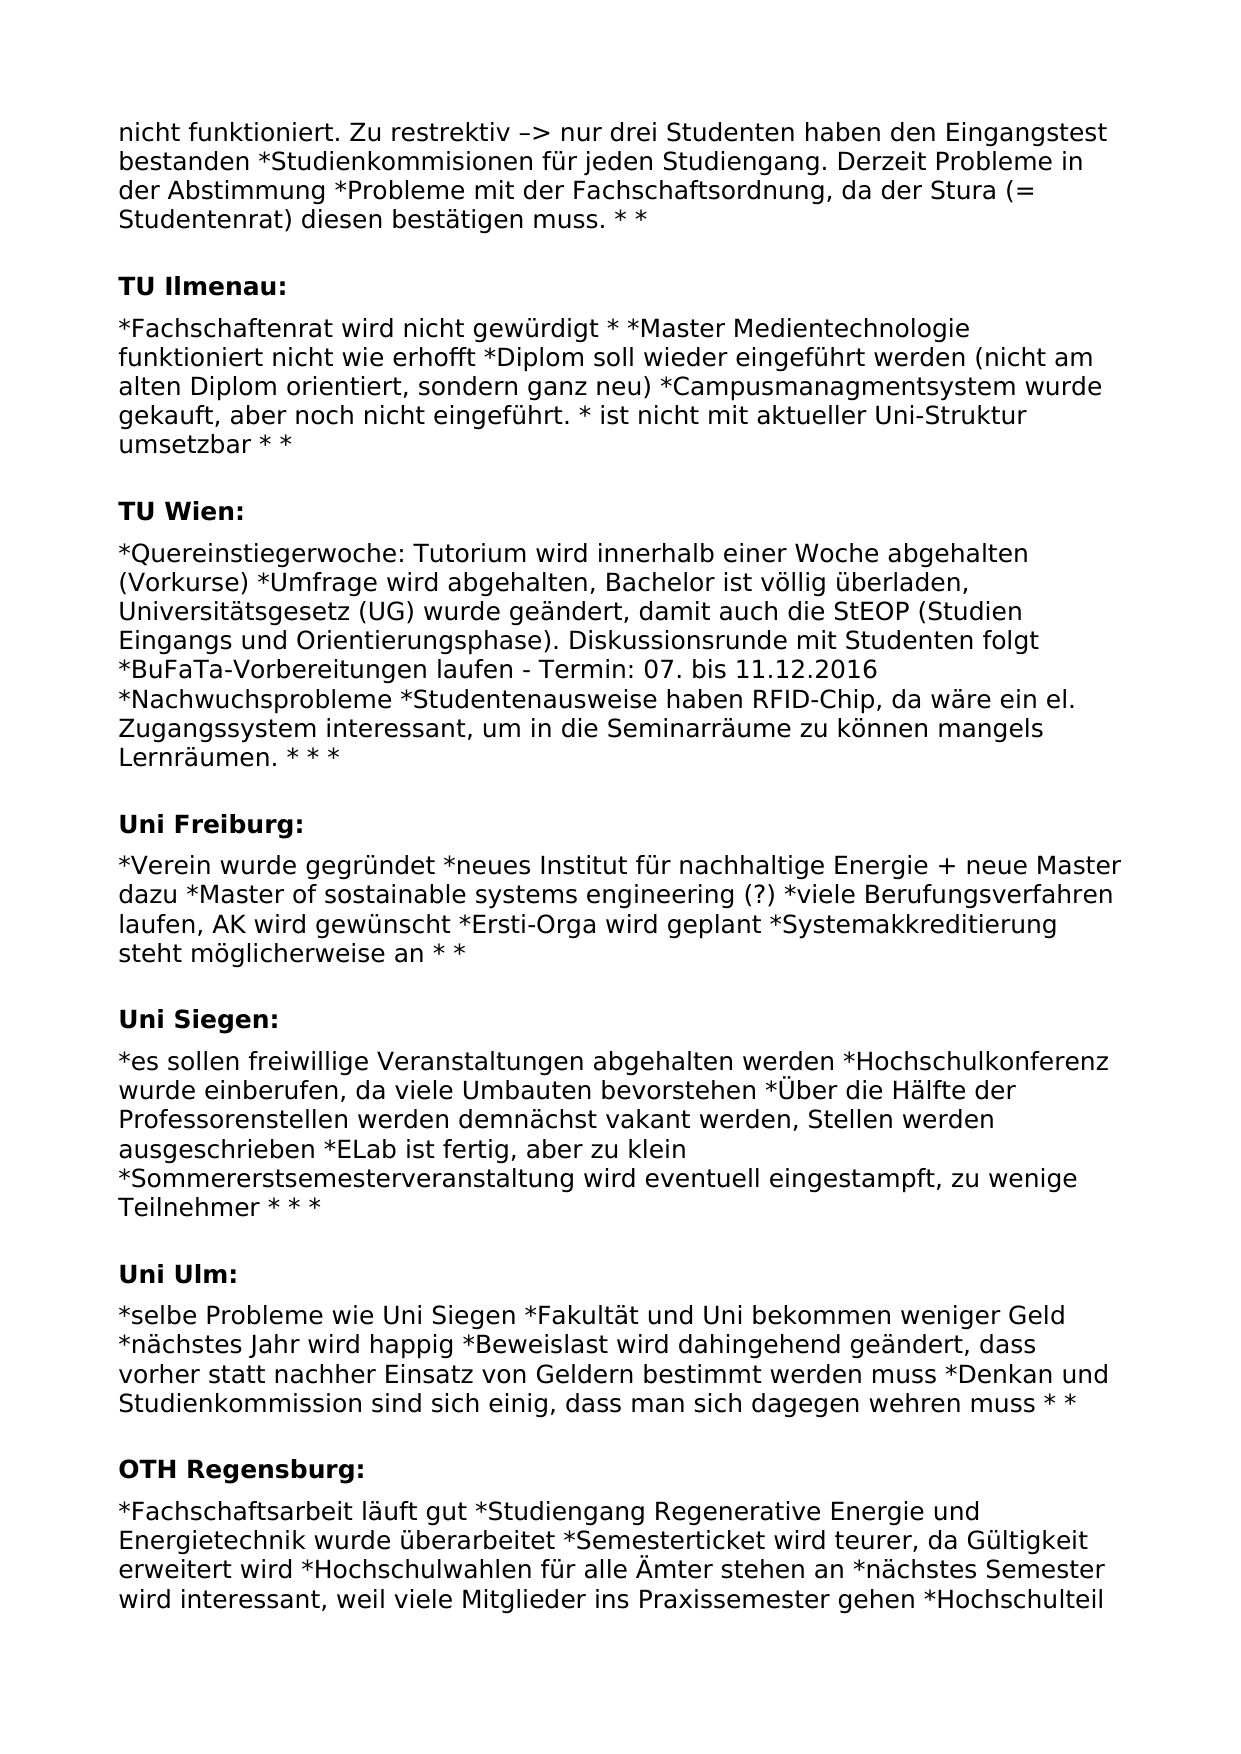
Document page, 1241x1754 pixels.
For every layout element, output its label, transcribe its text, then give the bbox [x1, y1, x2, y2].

text *Verein wurde gegründet *neues Institut für nachhaltige Energie + neue Master dazu *Master of sostainable systems engineering (?) *viele Berufungsverfahren laufen, AK wird gewünscht *Ersti-Orga wird geplant *Systemakkreditierung steht möglicherweise an * * [118, 851, 1122, 968]
text nicht funktioniert. Zu restrektiv –> nur drei Studenten haben den Eingangstest bestanden *Studienkommisionen für jeden Studiengang. Derzeit Probleme in der Abstimmung *Probleme mit der Fachschaftsordnung, da der Stura (= Studentenrat) diesen bestätigen muss. * * [118, 118, 1122, 235]
subtitle Uni Freiburg: [118, 810, 1122, 839]
subtitle Uni Siegen: [118, 1006, 1122, 1035]
text *selbe Probleme wie Uni Siegen *Fakultät und Uni bekommen weniger Geld *nächstes Jahr wird happig *Beweislast wird dahingehend geändert, dass vorher statt nachher Einsatz von Geldern bestimmt werden muss *Denkan und Studienkommission sind sich einig, dass man sich dagegen wehren muss * * [118, 1301, 1122, 1418]
text *es sollen freiwillige Veranstaltungen abgehalten werden *Hochschulkonferenz wurde einberufen, da viele Umbauten bevorstehen *Über die Hälfte der Professorenstellen werden demnächst vakant werden, Stellen werden ausgeschrieben *ELab ist fertig, aber zu klein *Sommererstsemesterveranstaltung wird eventuell eingestampft, zu wenige Teilnehmer * * * [118, 1047, 1122, 1222]
text *Fachschaftsarbeit läuft gut *Studiengang Regenerative Energie und Energietechnik wurde überarbeitet *Semesterticket wird teurer, da Gültigkeit erweitert wird *Hochschulwahlen für alle Ämter stehen an *nächstes Semester wird interessant, weil viele Mitglieder ins Praxissemester gehen *Hochschulteil [118, 1497, 1122, 1614]
subtitle Uni Ulm: [118, 1260, 1122, 1289]
subtitle TU Ilmenau: [118, 272, 1122, 301]
text *Quereinstiegerwoche: Tutorium wird innerhalb einer Woche abgehalten (Vorkurse) *Umfrage wird abgehalten, Bachelor ist völlig überladen, Universitätsgesetz (UG) wurde geändert, damit auch die StEOP (Studien Eingangs und Orientierungsphase). Diskussionsrunde mit Studenten folgt *BuFaTa-Vorbereitungen laufen - Termin: 07. bis 11.12.2016 *Nachwuchsprobleme *Studentenausweise haben RFID-Chip, da wäre ein el. Zugangssystem interessant, um in die Seminarräume zu können mangels Lernräumen. * * * [118, 539, 1122, 772]
subtitle TU Wien: [118, 497, 1122, 526]
text *Fachschaftenrat wird nicht gewürdigt * *Master Medientechnologie funktioniert nicht wie erhofft *Diplom soll wieder eingeführt werden (nicht am alten Diplom orientiert, sondern ganz neu) *Campusmanagmentsystem wurde gekauft, aber noch nicht eingeführt. * ist nicht mit aktueller Uni-Struktur umsetzbar * * [118, 314, 1122, 460]
subtitle OTH Regensburg: [118, 1456, 1122, 1485]
